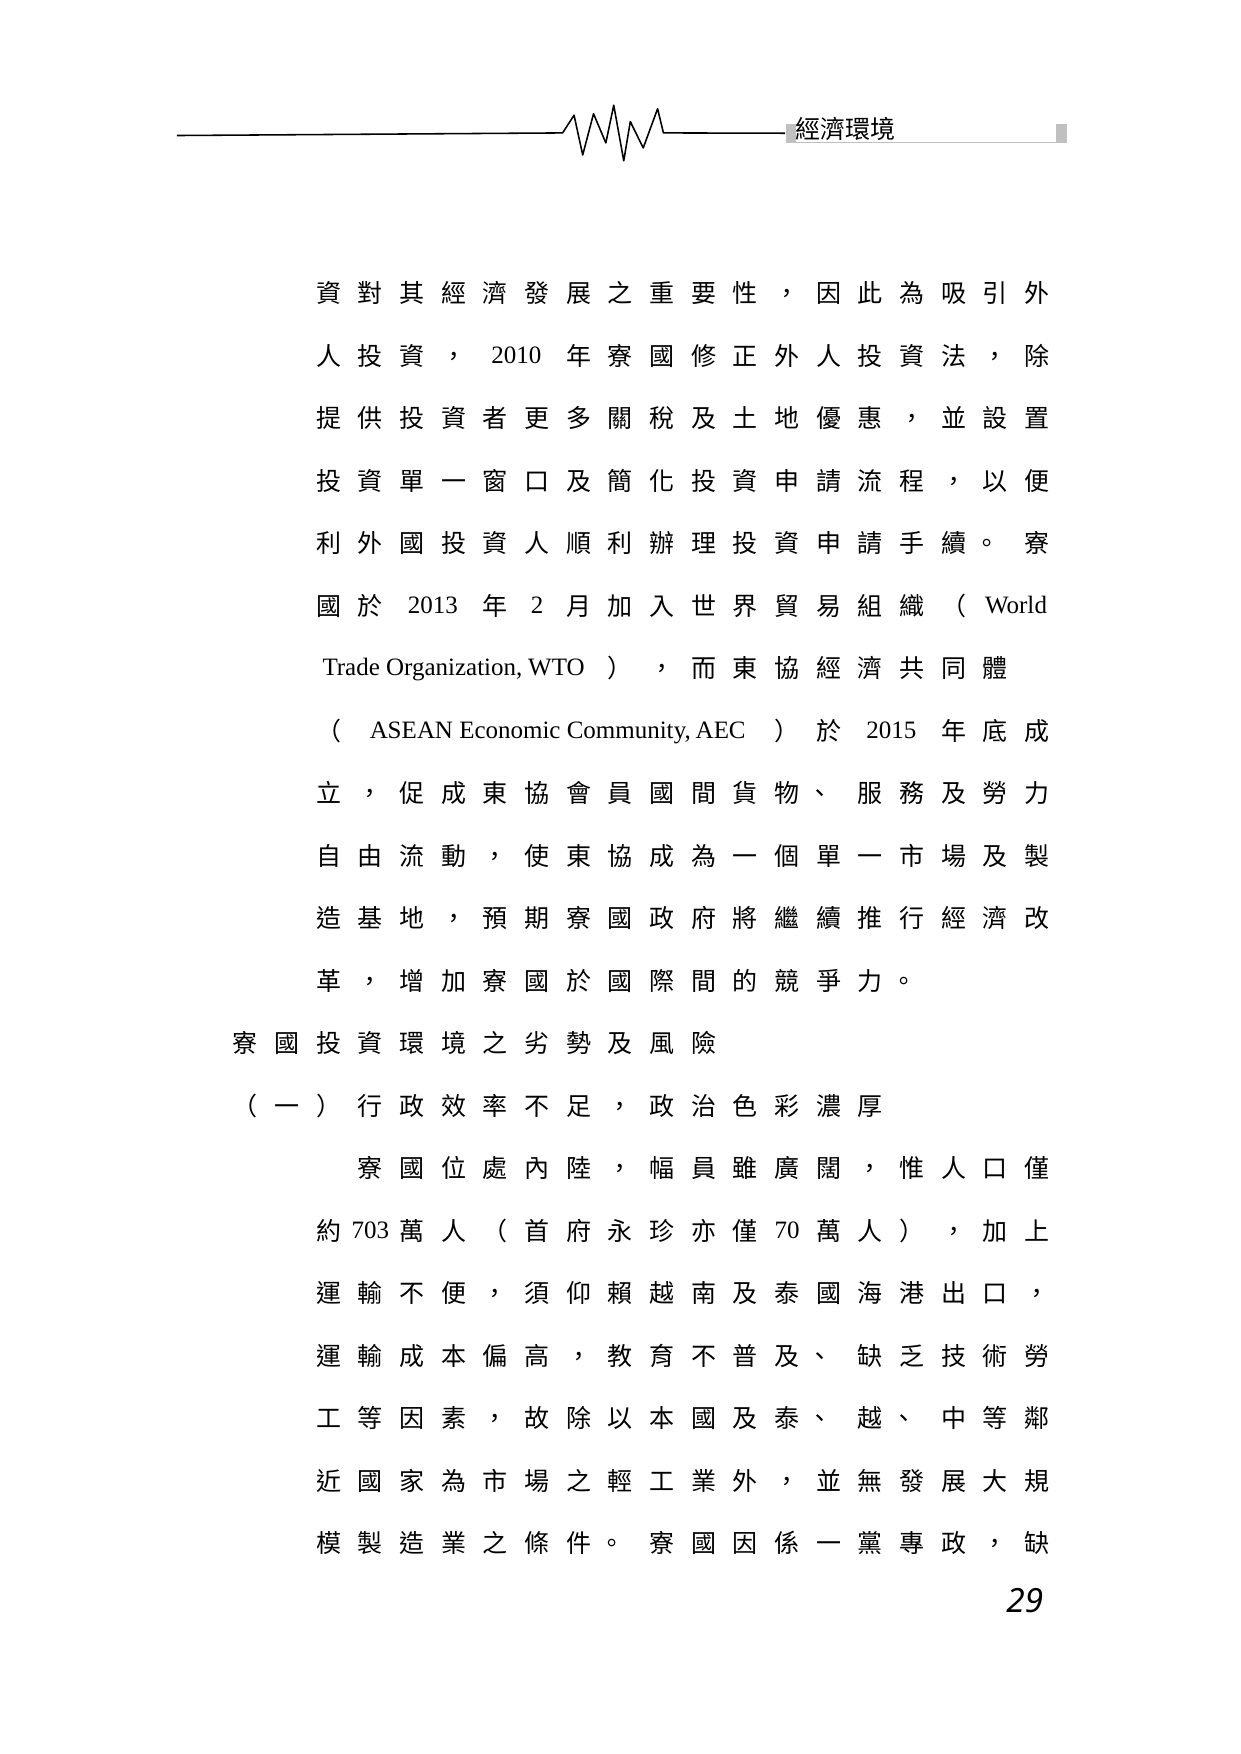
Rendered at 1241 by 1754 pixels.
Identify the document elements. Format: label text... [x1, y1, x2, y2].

text （一）行政效率不足，政治色彩濃厚 [207, 1063, 1058, 1125]
text 寮國投資環境之劣勢及風險 [207, 1000, 1058, 1063]
text 寮國位處內陸，幅員雖廣闊，惟人口僅約703萬人（首府永珍亦僅70萬人），加上運輸不便，須仰賴越南及泰國海港出口，運輸成本偏高，教育不普及、缺乏技術勞工等因素，故除以本國及泰、越、中等鄰近國家為市場之輕工業外，並無發展大規模製造業之條件。寮國因係一黨專政，缺 [281, 1125, 1058, 1563]
text 資對其經濟發展之重要性，因此為吸引外人投資，2010年寮國修正外人投資法，除提供投資者更多關稅及土地優惠，並設置投資單一窗口及簡化投資申請流程，以便利外國投資人順利辦理投資申請手續。寮國於2013年2月加入世界貿易組織（World Trade Organization, WTO），而東協經濟共同體（ASEAN Economic Community, AEC）於2015年底成立，促成東協會員國間貨物、服務及勞力自由流動，使東協成為一個單一市場及製造基地，預期寮國政府將繼續推行經濟改革，增加寮國於國際間的競爭力。 [281, 250, 1058, 1000]
